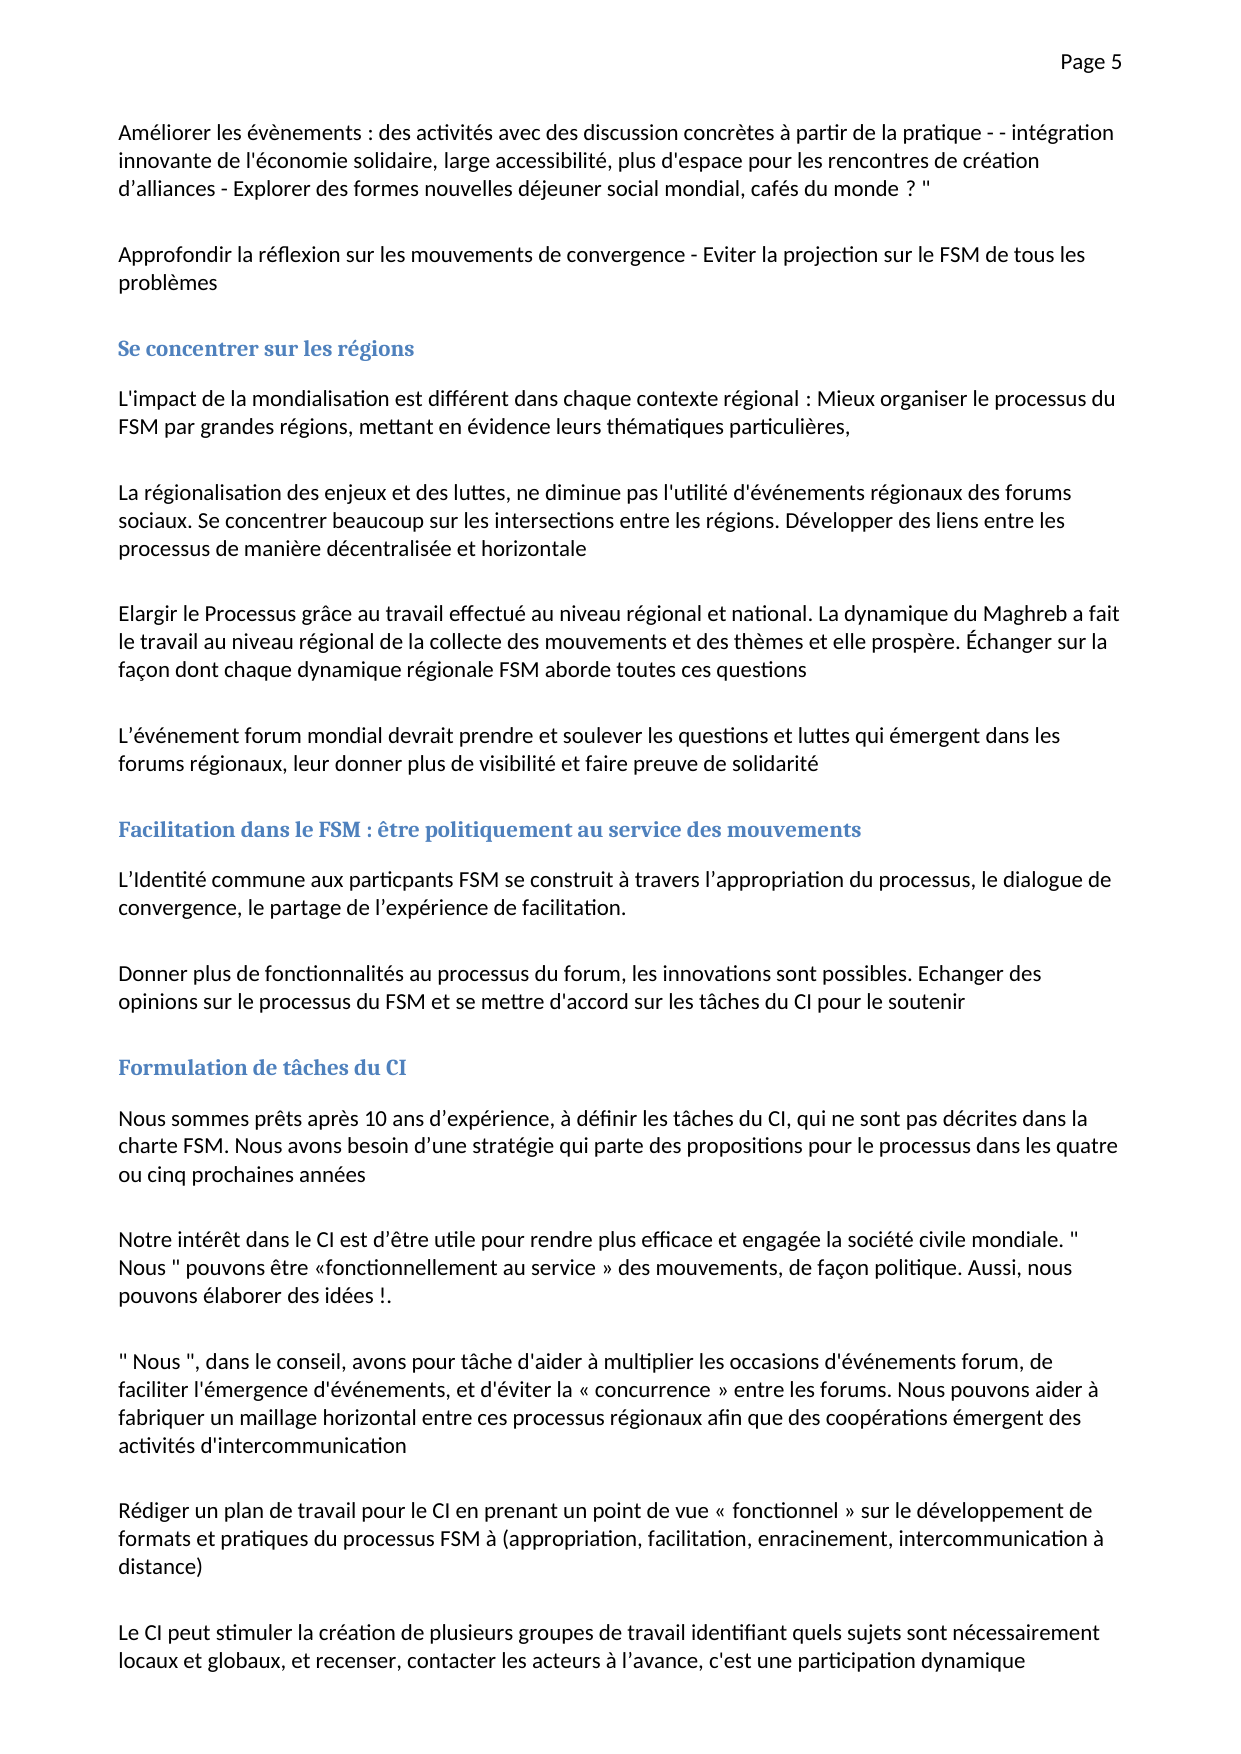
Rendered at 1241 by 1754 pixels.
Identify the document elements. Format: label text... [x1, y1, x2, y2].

text L’Identité commune aux particpants FSM se construit à travers l’appropriation du processus, le dialogue de convergence, le partage de l’expérience de facilitation. [118, 866, 1122, 922]
text Approfondir la réflexion sur les mouvements de convergence - Eviter la projection sur le FSM de tous les problèmes [118, 240, 1122, 296]
text La régionalisation des enjeux et des luttes, ne diminue pas l'utilité d'événements régionaux des forums sociaux. Se concentrer beaucoup sur les intersections entre les régions. Développer des liens entre les processus de manière décentralisée et horizontale [118, 478, 1122, 562]
text " Nous ", dans le conseil, avons pour tâche d'aider à multiplier les occasions d'événements forum, de faciliter l'émergence d'événements, et d'éviter la « concurrence » entre les forums. Nous pouvons aider à fabriquer un maillage horizontal entre ces processus régionaux afin que des coopérations émergent des activités d'intercommunication [118, 1347, 1122, 1459]
text L'impact de la mondialisation est différent dans chaque contexte régional : Mieux organiser le processus du FSM par grandes régions, mettant en évidence leurs thématiques particulières, [118, 384, 1122, 440]
text Elargir le Processus grâce au travail effectué au niveau régional et national. La dynamique du Maghreb a fait le travail au niveau régional de la collecte des mouvements et des thèmes et elle prospère. Échanger sur la façon dont chaque dynamique régionale FSM aborde toutes ces questions [118, 599, 1122, 683]
text Nous sommes prêts après 10 ans d’expérience, à définir les tâches du CI, qui ne sont pas décrites dans la charte FSM. Nous avons besoin d’une stratégie qui parte des propositions pour le processus dans les quatre ou cinq prochaines années [118, 1104, 1122, 1188]
text Rédiger un plan de travail pour le CI en prenant un point de vue « fonctionnel » sur le développement de formats et pratiques du processus FSM à (appropriation, facilitation, enracinement, intercommunication à distance) [118, 1496, 1122, 1580]
text Améliorer les évènements : des activités avec des discussion concrètes à partir de la pratique - - intégration innovante de l'économie solidaire, large accessibilité, plus d'espace pour les rencontres de création d’alliances - Explorer des formes nouvelles déjeuner social mondial, cafés du monde ? " [118, 118, 1122, 202]
text Donner plus de fonctionnalités au processus du forum, les innovations sont possibles. Echanger des opinions sur le processus du FSM et se mettre d'accord sur les tâches du CI pour le soutenir [118, 959, 1122, 1015]
text L’événement forum mondial devrait prendre et soulever les questions et luttes qui émergent dans les forums régionaux, leur donner plus de visibilité et faire preuve de solidarité [118, 721, 1122, 777]
subtitle Formulation de tâches du CI [118, 1055, 1122, 1081]
text Le CI peut stimuler la création de plusieurs groupes de travail identifiant quels sujets sont nécessairement locaux et globaux, et recenser, contacter les acteurs à l’avance, c'est une participation dynamique [118, 1618, 1122, 1674]
subtitle Se concentrer sur les régions [118, 335, 1122, 362]
text Notre intérêt dans le CI est d’être utile pour rendre plus efficace et engagée la société civile mondiale. " Nous " pouvons être «fonctionnellement au service » des mouvements, de façon politique. Aussi, nous pouvons élaborer des idées !. [118, 1225, 1122, 1309]
subtitle Facilitation dans le FSM : être politiquement au service des mouvements [118, 817, 1122, 843]
